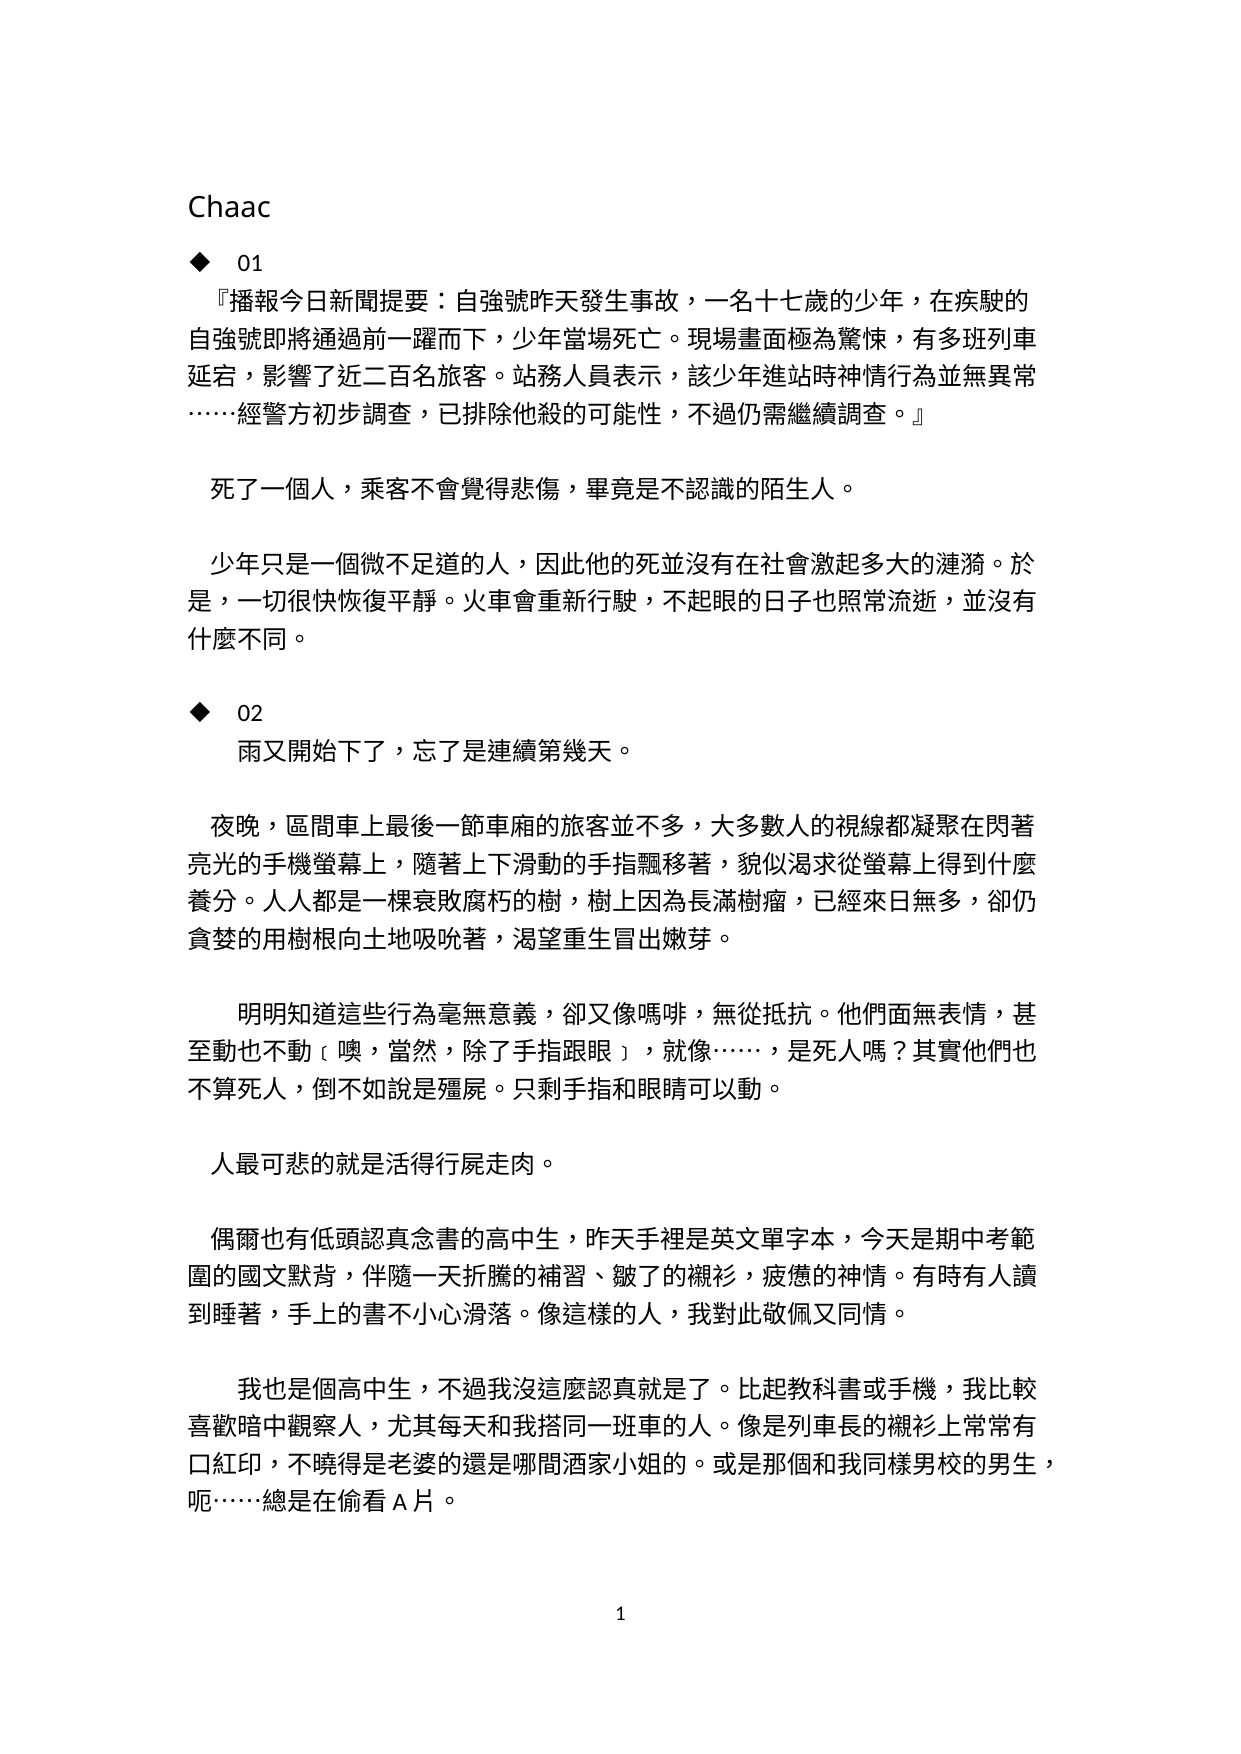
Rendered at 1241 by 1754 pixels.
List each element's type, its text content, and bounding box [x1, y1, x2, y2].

text 我也是個高中生，不過我沒這麼認真就是了。比起教科書或手機，我比較喜歡暗中觀察人，尤其每天和我搭同一班車的人。像是列車長的襯衫上常常有口紅印，不曉得是老婆的還是哪間酒家小姐的。或是那個和我同樣男校的男生，呃……總是在偷看A片。 [187, 1368, 1053, 1518]
text Chaac [187, 168, 1053, 243]
text 明明知道這些行為毫無意義，卻又像嗎啡，無從抵抗。他們面無表情，甚至動也不動﹝噢，當然，除了手指跟眼﹞，就像……，是死人嗎？其實他們也不算死人，倒不如說是殭屍。只剩手指和眼睛可以動。 [187, 993, 1053, 1106]
list 01 [187, 243, 1053, 281]
text 『播報今日新聞提要：自強號昨天發生事故，一名十七歲的少年，在疾駛的自強號即將通過前一躍而下，少年當場死亡。現場畫面極為驚悚，有多班列車延宕，影響了近二百名旅客。站務人員表示，該少年進站時神情行為並無異常……經警方初步調查，已排除他殺的可能性，不過仍需繼續調查。』 [187, 281, 1053, 431]
text 人最可悲的就是活得行屍走肉。 [187, 1143, 1053, 1181]
text 少年只是一個微不足道的人，因此他的死並沒有在社會激起多大的漣漪。於是，一切很快恢復平靜。火車會重新行駛，不起眼的日子也照常流逝，並沒有什麼不同。 [187, 543, 1053, 656]
text 夜晚，區間車上最後一節車廂的旅客並不多，大多數人的視線都凝聚在閃著亮光的手機螢幕上，隨著上下滑動的手指飄移著，貌似渴求從螢幕上得到什麼養分。人人都是一棵衰敗腐朽的樹，樹上因為長滿樹瘤，已經來日無多，卻仍貪婪的用樹根向土地吸吮著，渴望重生冒出嫩芽。 [187, 806, 1053, 956]
text 死了一個人，乘客不會覺得悲傷，畢竟是不認識的陌生人。 [187, 468, 1053, 506]
text 偶爾也有低頭認真念書的高中生，昨天手裡是英文單字本，今天是期中考範圍的國文默背，伴隨一天折騰的補習、皺了的襯衫，疲憊的神情。有時有人讀到睡著，手上的書不小心滑落。像這樣的人，我對此敬佩又同情。 [187, 1218, 1053, 1331]
list 02 [187, 693, 1053, 731]
text 雨又開始下了，忘了是連續第幾天。 [237, 731, 1053, 768]
